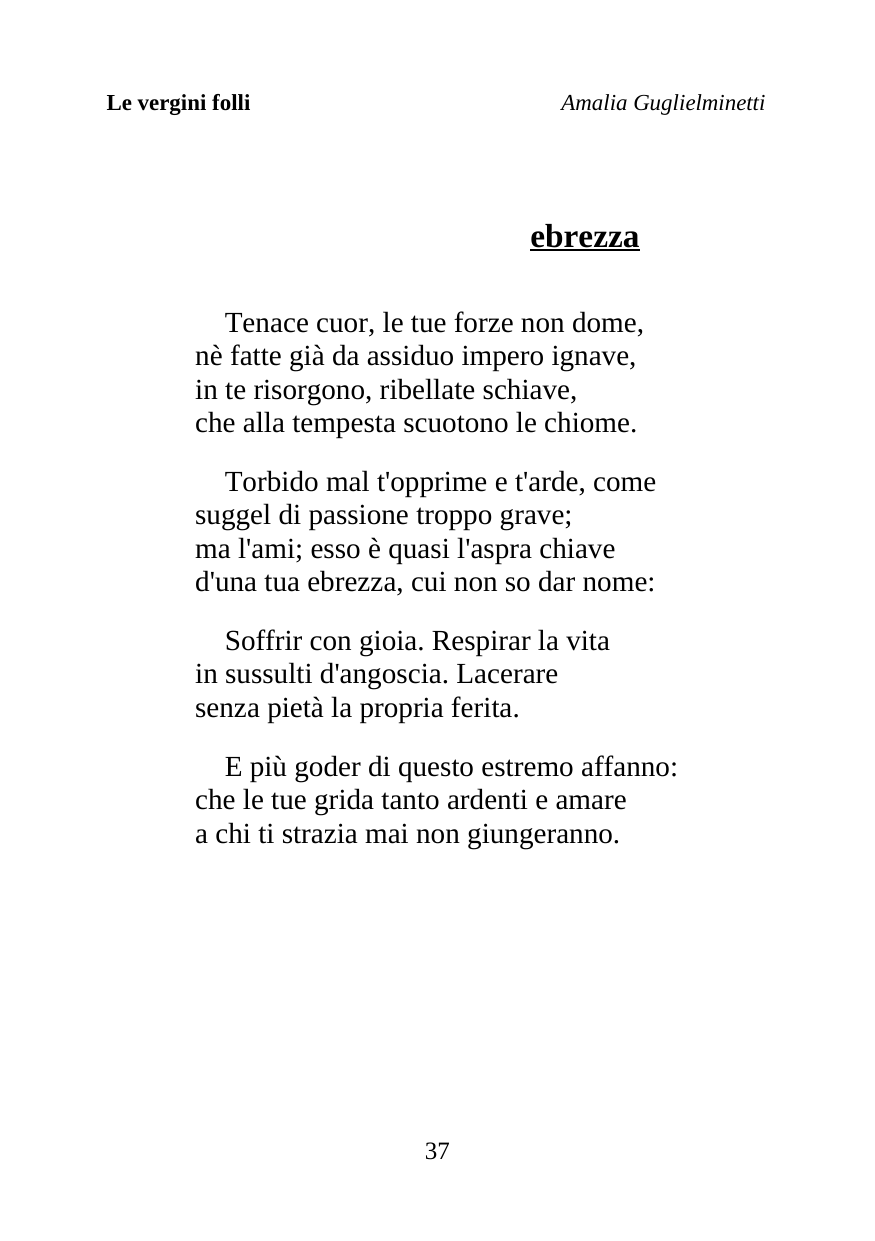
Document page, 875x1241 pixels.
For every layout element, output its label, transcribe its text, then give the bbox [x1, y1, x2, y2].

text Soffrir con gioia. Respirar la vita in sussulti d'angoscia. Lacerare senza pietà la propria ferita. [195, 623, 768, 724]
subtitle ebrezza [402, 216, 768, 255]
text E più goder di questo estremo affanno: che le tue grida tanto ardenti e amare a chi ti strazia mai non giungeranno. [195, 749, 768, 849]
text Tenace cuor, le tue forze non dome, nè fatte già da assiduo impero ignave, in te risorgono, ribellate schiave, che alla tempesta scuotono le chiome. [195, 305, 768, 439]
text Torbido mal t'opprime e t'arde, come suggel di passione troppo grave; ma l'ami; esso è quasi l'aspra chiave d'una tua ebrezza, cui non so dar nome: [195, 464, 768, 598]
